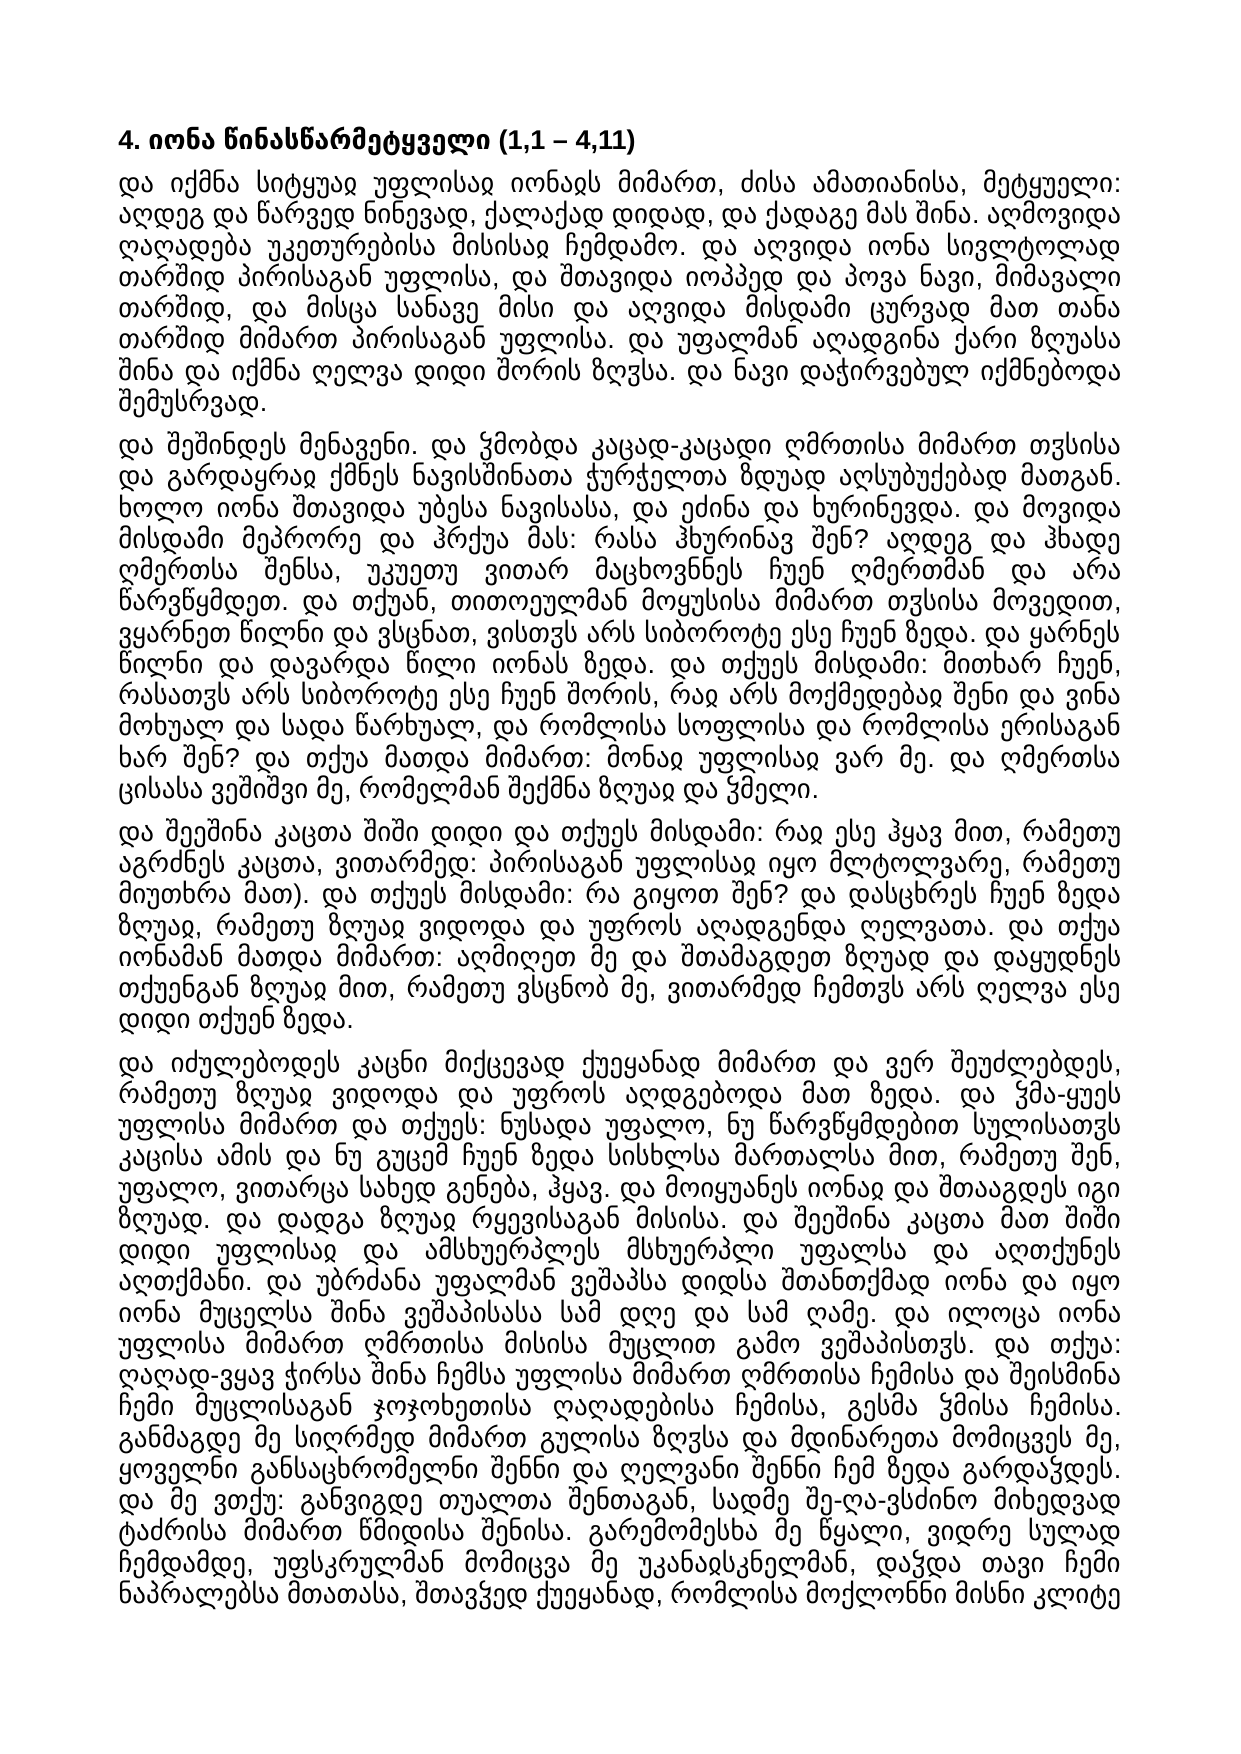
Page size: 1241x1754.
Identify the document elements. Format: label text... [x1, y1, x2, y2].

text და იძულებოდეს კაცნი მიქცევად ქუეყანად მიმართ და ვერ შეუძლებდეს, რამეთუ ზღუაჲ ვიდოდა და უფროს აღდგებოდა მათ ზედა. და ჴმა-ყუეს უფლისა მიმართ და თქუეს: ნუსადა უფალო, ნუ წარვწყმდებით სულისათჳს კაცისა ამის და ნუ გუცემ ჩუენ ზედა სისხლსა მართალსა მით, რამეთუ შენ, უფალო, ვითარცა სახედ გენება, ჰყავ. და მოიყუანეს იონაჲ და შთააგდეს იგი ზღუად. და დადგა ზღუაჲ რყევისაგან მისისა. და შეეშინა კაცთა მათ შიში დიდი უფლისაჲ და ამსხუერპლეს მსხუერპლი უფალსა და აღთქუნეს აღთქმანი. და უბრძანა უფალმან ვეშაპსა დიდსა შთანთქმად იონა და იყო იონა მუცელსა შინა ვეშაპისასა სამ დღე და სამ ღამე. და ილოცა იონა უფლისა მიმართ ღმრთისა მისისა მუცლით გამო ვეშაპისთჳს. და თქუა: ღაღად-ვყავ ჭირსა შინა ჩემსა უფლისა მიმართ ღმრთისა ჩემისა და შეისმინა ჩემი მუცლისაგან ჯოჯოხეთისა ღაღადებისა ჩემისა, გესმა ჴმისა ჩემისა. განმაგდე მე სიღრმედ მიმართ გულისა ზღჳსა და მდინარეთა მომიცვეს მე, ყოველნი განსაცხრომელნი შენნი და ღელვანი შენნი ჩემ ზედა გარდაჴდეს. და მე ვთქუ: განვიგდე თუალთა შენთაგან, სადმე შე-ღა-ვსძინო მიხედვად ტაძრისა მიმართ წმიდისა შენისა. გარემომესხა მე წყალი, ვიდრე სულად ჩემდამდე, უფსკრულმან მომიცვა მე უკანაჲსკნელმან, დაჴდა თავი ჩემი ნაპრალებსა მთათასა, შთავჴედ ქუეყანად, რომლისა მოქლონნი მისნი კლიტე [118, 1047, 1122, 1609]
text და შეშინდეს მენავენი. და ჴმობდა კაცად-კაცადი ღმრთისა მიმართ თჳსისა და გარდაყრაჲ ქმნეს ნავისშინათა ჭურჭელთა ზდუად აღსუბუქებად მათგან. ხოლო იონა შთავიდა უბესა ნავისასა, და ეძინა და ხურინევდა. და მოვიდა მისდამი მეპრორე და ჰრქუა მას: რასა ჰხურინავ შენ? აღდეგ და ჰხადე ღმერთსა შენსა, უკუეთუ ვითარ მაცხოვნნეს ჩუენ ღმერთმან და არა წარვწყმდეთ. და თქუან, თითოეულმან მოყუსისა მიმართ თჳსისა მოვედით, ვყარნეთ წილნი და ვსცნათ, ვისთჳს არს სიბოროტე ესე ჩუენ ზედა. და ყარნეს წილნი და დავარდა წილი იონას ზედა. და თქუეს მისდამი: მითხარ ჩუენ, რასათჳს არს სიბოროტე ესე ჩუენ შორის, რაჲ არს მოქმედებაჲ შენი და ვინა მოხუალ და სადა წარხუალ, და რომლისა სოფლისა და რომლისა ერისაგან ხარ შენ? და თქუა მათდა მიმართ: მონაჲ უფლისაჲ ვარ მე. და ღმერთსა ცისასა ვეშიშვი მე, რომელმან შექმნა ზღუაჲ და ჴმელი. [118, 429, 1122, 804]
text და იქმნა სიტყუაჲ უფლისაჲ იონაჲს მიმართ, ძისა ამათიანისა, მეტყუელი: აღდეგ და წარვედ ნინევად, ქალაქად დიდად, და ქადაგე მას შინა. აღმოვიდა ღაღადება უკეთურებისა მისისაჲ ჩემდამო. და აღვიდა იონა სივლტოლად თარშიდ პირისაგან უფლისა, და შთავიდა იოპპედ და პოვა ნავი, მიმავალი თარშიდ, და მისცა სანავე მისი და აღვიდა მისდამი ცურვად მათ თანა თარშიდ მიმართ პირისაგან უფლისა. და უფალმან აღადგინა ქარი ზღუასა შინა და იქმნა ღელვა დიდი შორის ზღჳსა. და ნავი დაჭირვებულ იქმნებოდა შემუსრვად. [118, 167, 1122, 417]
text და შეეშინა კაცთა შიში დიდი და თქუეს მისდამი: რაჲ ესე ჰყავ მით, რამეთუ აგრძნეს კაცთა, ვითარმედ: პირისაგან უფლისაჲ იყო მლტოლვარე, რამეთუ მიუთხრა მათ). და თქუეს მისდამი: რა გიყოთ შენ? და დასცხრეს ჩუენ ზედა ზღუაჲ, რამეთუ ზღუაჲ ვიდოდა და უფროს აღადგენდა ღელვათა. და თქუა იონამან მათდა მიმართ: აღმიღეთ მე და შთამაგდეთ ზღუად და დაყუდნეს თქუენგან ზღუაჲ მით, რამეთუ ვსცნობ მე, ვითარმედ ჩემთჳს არს ღელვა ესე დიდი თქუენ ზედა. [118, 816, 1122, 1035]
text 4. იონა წინასწარმეტყველი (1,1 – 4,11) [118, 124, 1122, 155]
